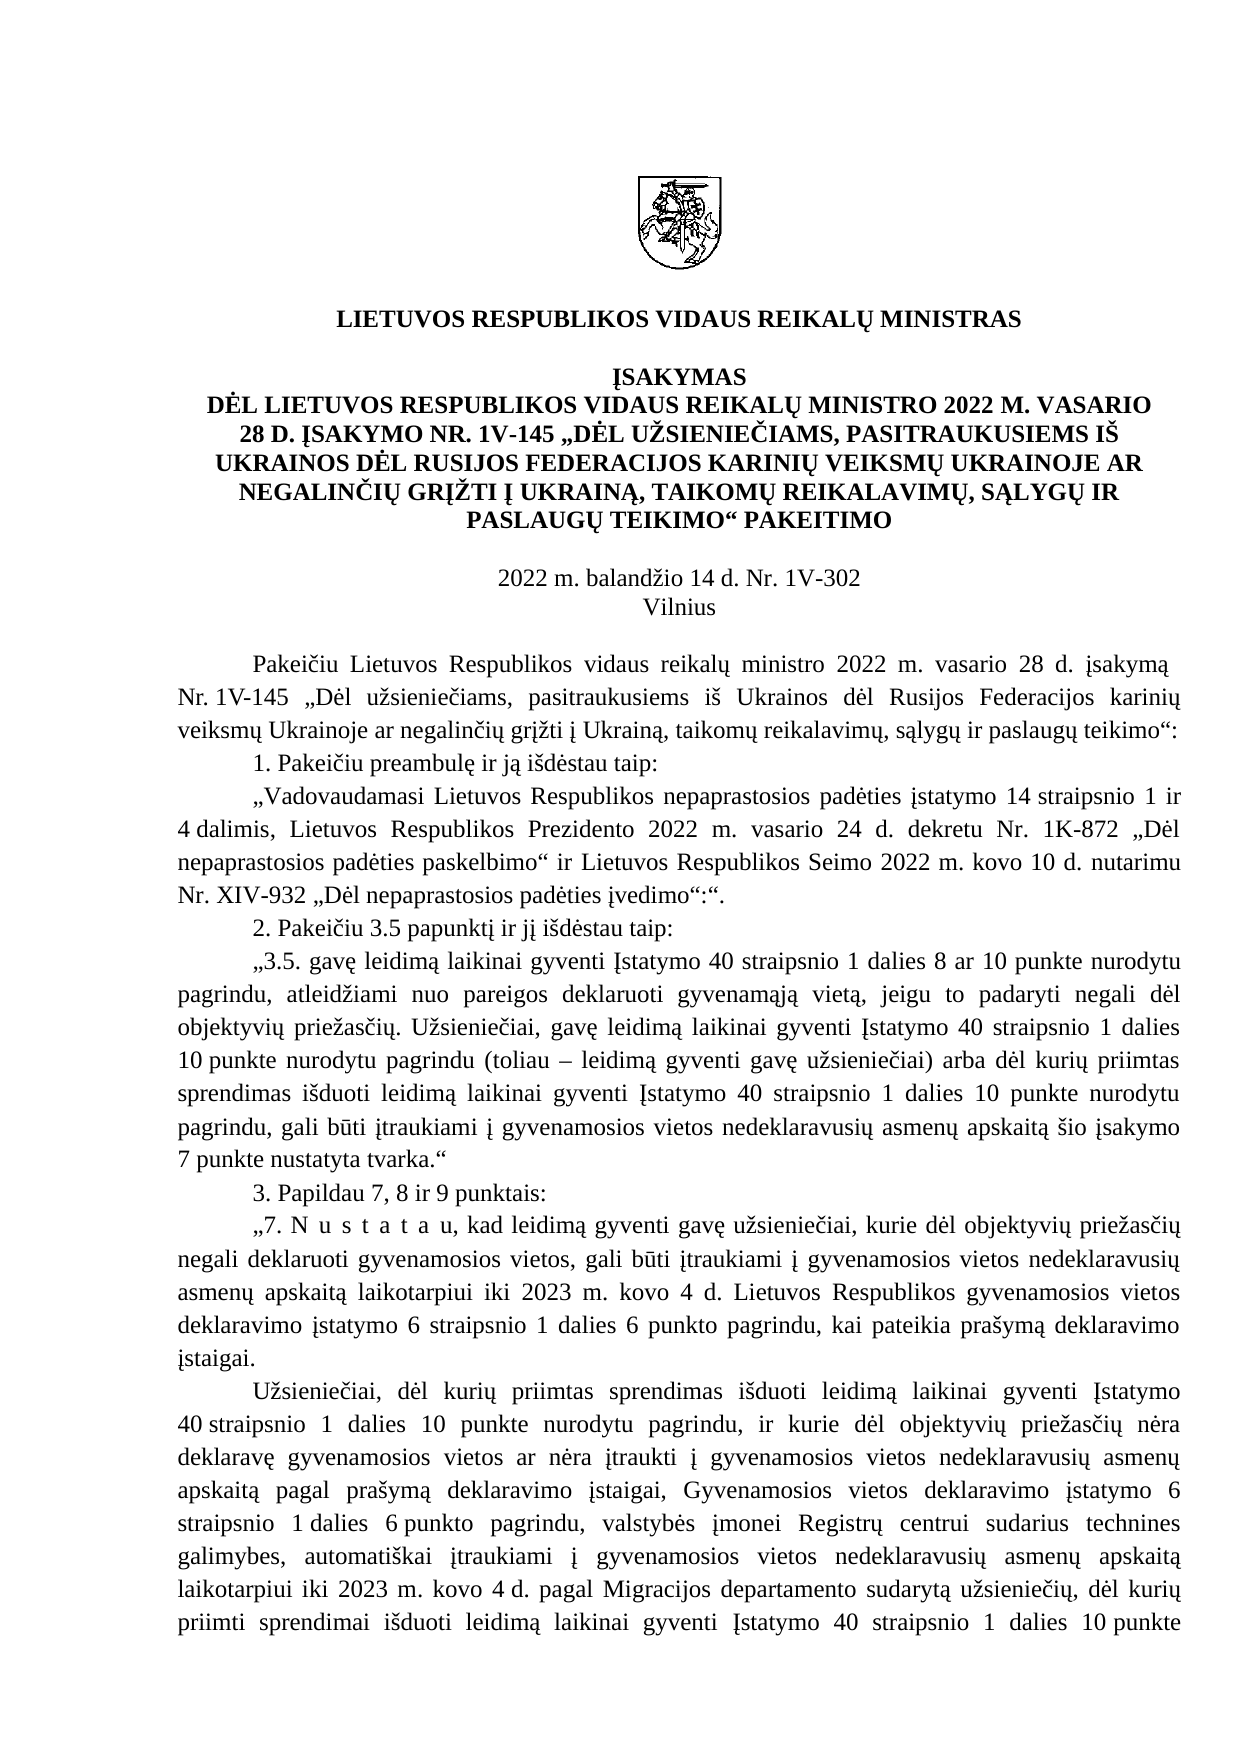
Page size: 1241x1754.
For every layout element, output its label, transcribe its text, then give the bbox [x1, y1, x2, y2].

text 3. Papildau 7, 8 ir 9 punktais: [177, 1178, 1181, 1206]
text 1. Pakeičiu preambulę ir ją išdėstau taip: [177, 748, 1181, 777]
text „Vadovaudamasi Lietuvos Respublikos nepaprastosios padėties įstatymo 14 straipsnio 1 ir 4 dalimis, Lietuvos Respublikos Prezidento 2022 m. vasario 24 d. dekretu Nr. 1K-872 „Dėl nepaprastosios padėties paskelbimo“ ir Lietuvos Respublikos Seimo 2022 m. kovo 10 d. nutarimu Nr. XIV-932 „Dėl nepaprastosios padėties įvedimo“:“. [177, 781, 1181, 909]
text LIETUVOS RESPUBLIKOS VIDAUS REIKALŲ MINISTRAS [177, 304, 1181, 333]
text Pakeičiu Lietuvos Respublikos vidaus reikalų ministro 2022 m. vasario 28 d. įsakymą Nr. 1V-145 „Dėl užsieniečiams, pasitraukusiems iš Ukrainos dėl Rusijos Federacijos karinių veiksmų Ukrainoje ar negalinčių grįžti į Ukrainą, taikomų reikalavimų, sąlygų ir paslaugų teikimo“: [177, 649, 1181, 744]
text 2. Pakeičiu 3.5 papunktį ir jį išdėstau taip: [177, 913, 1181, 942]
text Vilnius [177, 592, 1181, 621]
text Užsieniečiai, dėl kurių priimtas sprendimas išduoti leidimą laikinai gyventi Įstatymo 40 straipsnio 1 dalies 10 punkte nurodytu pagrindu, ir kurie dėl objektyvių priežasčių nėra deklaravę gyvenamosios vietos ar nėra įtraukti į gyvenamosios vietos nedeklaravusių asmenų apskaitą pagal prašymą deklaravimo įstaigai, Gyvenamosios vietos deklaravimo įstatymo 6 straipsnio 1 dalies 6 punkto pagrindu, valstybės įmonei Registrų centrui sudarius technines galimybes, automatiškai įtraukiami į gyvenamosios vietos nedeklaravusių asmenų apskaitą laikotarpiui iki 2023 m. kovo 4 d. pagal Migracijos departamento sudarytą užsieniečių, dėl kurių priimti sprendimai išduoti leidimą laikinai gyventi Įstatymo 40 straipsnio 1 dalies 10 punkte [177, 1376, 1181, 1636]
text DĖL Lietuvos Respublikos vidaus reikalų ministro 2022 m. vasario 28 d. įsakymO Nr. 1V-145 „dėl užsieniečiAMS, pasitraukusiEMS iš Ukrainos dėl Rusijos Federacijos karinių veiksmų Ukrainoje AR NEGALINČIŲ GRĮŽTI Į UKRAINĄ, TAIKOMŲ REIKALAVIMŲ, SĄLYGŲ IR PASLAUGŲ TEIKIMO“ PAKEITIMO [177, 391, 1181, 534]
text 2022 m. balandžio 14 d. Nr. 1V-302 [177, 563, 1181, 592]
text „3.5. gavę leidimą laikinai gyventi Įstatymo 40 straipsnio 1 dalies 8 ar 10 punkte nurodytu pagrindu, atleidžiami nuo pareigos deklaruoti gyvenamąją vietą, jeigu to padaryti negali dėl objektyvių priežasčių. Užsieniečiai, gavę leidimą laikinai gyventi Įstatymo 40 straipsnio 1 dalies 10 punkte nurodytu pagrindu (toliau – leidimą gyventi gavę užsieniečiai) arba dėl kurių priimtas sprendimas išduoti leidimą laikinai gyventi Įstatymo 40 straipsnio 1 dalies 10 punkte nurodytu pagrindu, gali būti įtraukiami į gyvenamosios vietos nedeklaravusių asmenų apskaitą šio įsakymo 7 punkte nustatyta tvarka.“ [177, 946, 1181, 1173]
text ĮSAKYMAS [177, 362, 1181, 391]
text „7. Nustatau, kad leidimą gyventi gavę užsieniečiai, kurie dėl objektyvių priežasčių negali deklaruoti gyvenamosios vietos, gali būti įtraukiami į gyvenamosios vietos nedeklaravusių asmenų apskaitą laikotarpiui iki 2023 m. kovo 4 d. Lietuvos Respublikos gyvenamosios vietos deklaravimo įstatymo 6 straipsnio 1 dalies 6 punkto pagrindu, kai pateikia prašymą deklaravimo įstaigai. [177, 1211, 1181, 1371]
